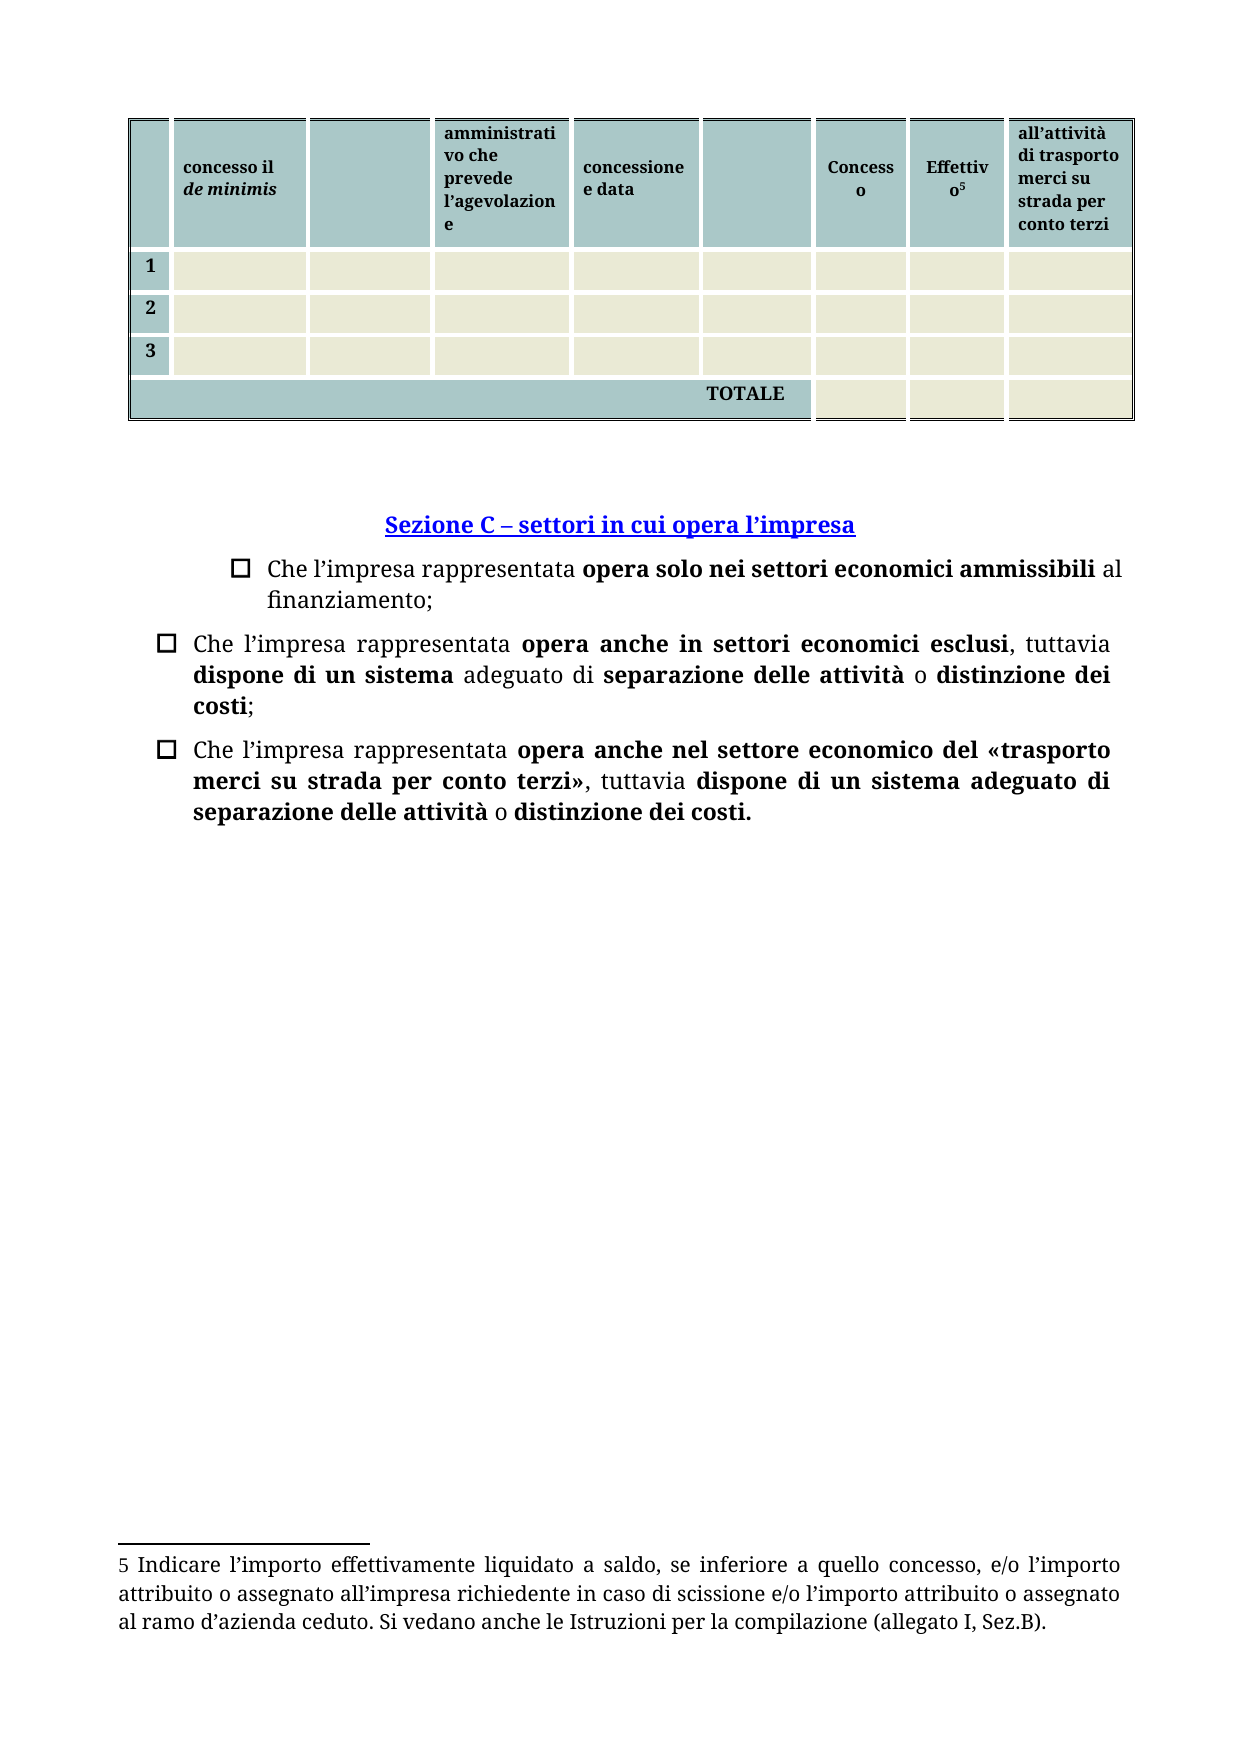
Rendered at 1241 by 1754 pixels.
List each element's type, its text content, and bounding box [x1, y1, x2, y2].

table_cell 3 [131, 337, 169, 375]
table_cell [816, 295, 906, 333]
table_header [131, 121, 169, 247]
list Che l’impresa rappresentata opera solo nei settori economici ammissibili al finanziamento; [229, 552, 1122, 615]
table_cell Concesso [816, 121, 906, 247]
table_cell [574, 337, 699, 375]
table_cell [574, 295, 699, 333]
table_cell [1009, 337, 1132, 375]
table_cell [174, 337, 306, 375]
table_cell [910, 380, 1004, 418]
table_header concessione e data [574, 121, 699, 247]
table_cell [174, 295, 306, 333]
table_cell [816, 252, 906, 290]
table_cell [435, 295, 569, 333]
list Che l’impresa rappresentata opera anche in settori economici esclusi, tuttavia dispone di un sistema adeguato di separazione delle attività o distinzione dei costi; [155, 627, 1111, 721]
table_header all’attività di trasporto merci su strada per conto terzi [1009, 121, 1132, 247]
table_cell [435, 337, 569, 375]
table_cell [310, 337, 430, 375]
table_cell [1009, 295, 1132, 333]
table_header [703, 121, 811, 247]
table_cell [816, 337, 906, 375]
table_cell [910, 337, 1004, 375]
table_cell Effettivo [910, 121, 1004, 247]
table_cell TOTALE [131, 380, 811, 418]
table_header amministrativo che prevede l’agevolazione [435, 121, 569, 247]
table_cell 2 [131, 295, 169, 333]
table_cell [910, 295, 1004, 333]
table_cell [703, 295, 811, 333]
table_cell [310, 295, 430, 333]
table_cell [1009, 380, 1132, 418]
list Che l’impresa rappresentata opera anche nel settore economico del «trasporto merci su strada per conto terzi», tuttavia dispone di un sistema adeguato di separazione delle attività o distinzione dei costi. [155, 734, 1111, 827]
text Sezione C – settori in cui opera l’impresa [118, 509, 1122, 540]
table_cell [310, 252, 430, 290]
table_cell [435, 252, 569, 290]
table_cell [1009, 252, 1132, 290]
table_cell [574, 252, 699, 290]
table_header concesso il de minimis [174, 121, 306, 247]
table_cell 1 [131, 252, 169, 290]
table_cell [703, 337, 811, 375]
table_cell [910, 252, 1004, 290]
table_header [310, 121, 430, 247]
table_cell [174, 252, 306, 290]
table_cell [816, 380, 906, 418]
table_cell [703, 252, 811, 290]
